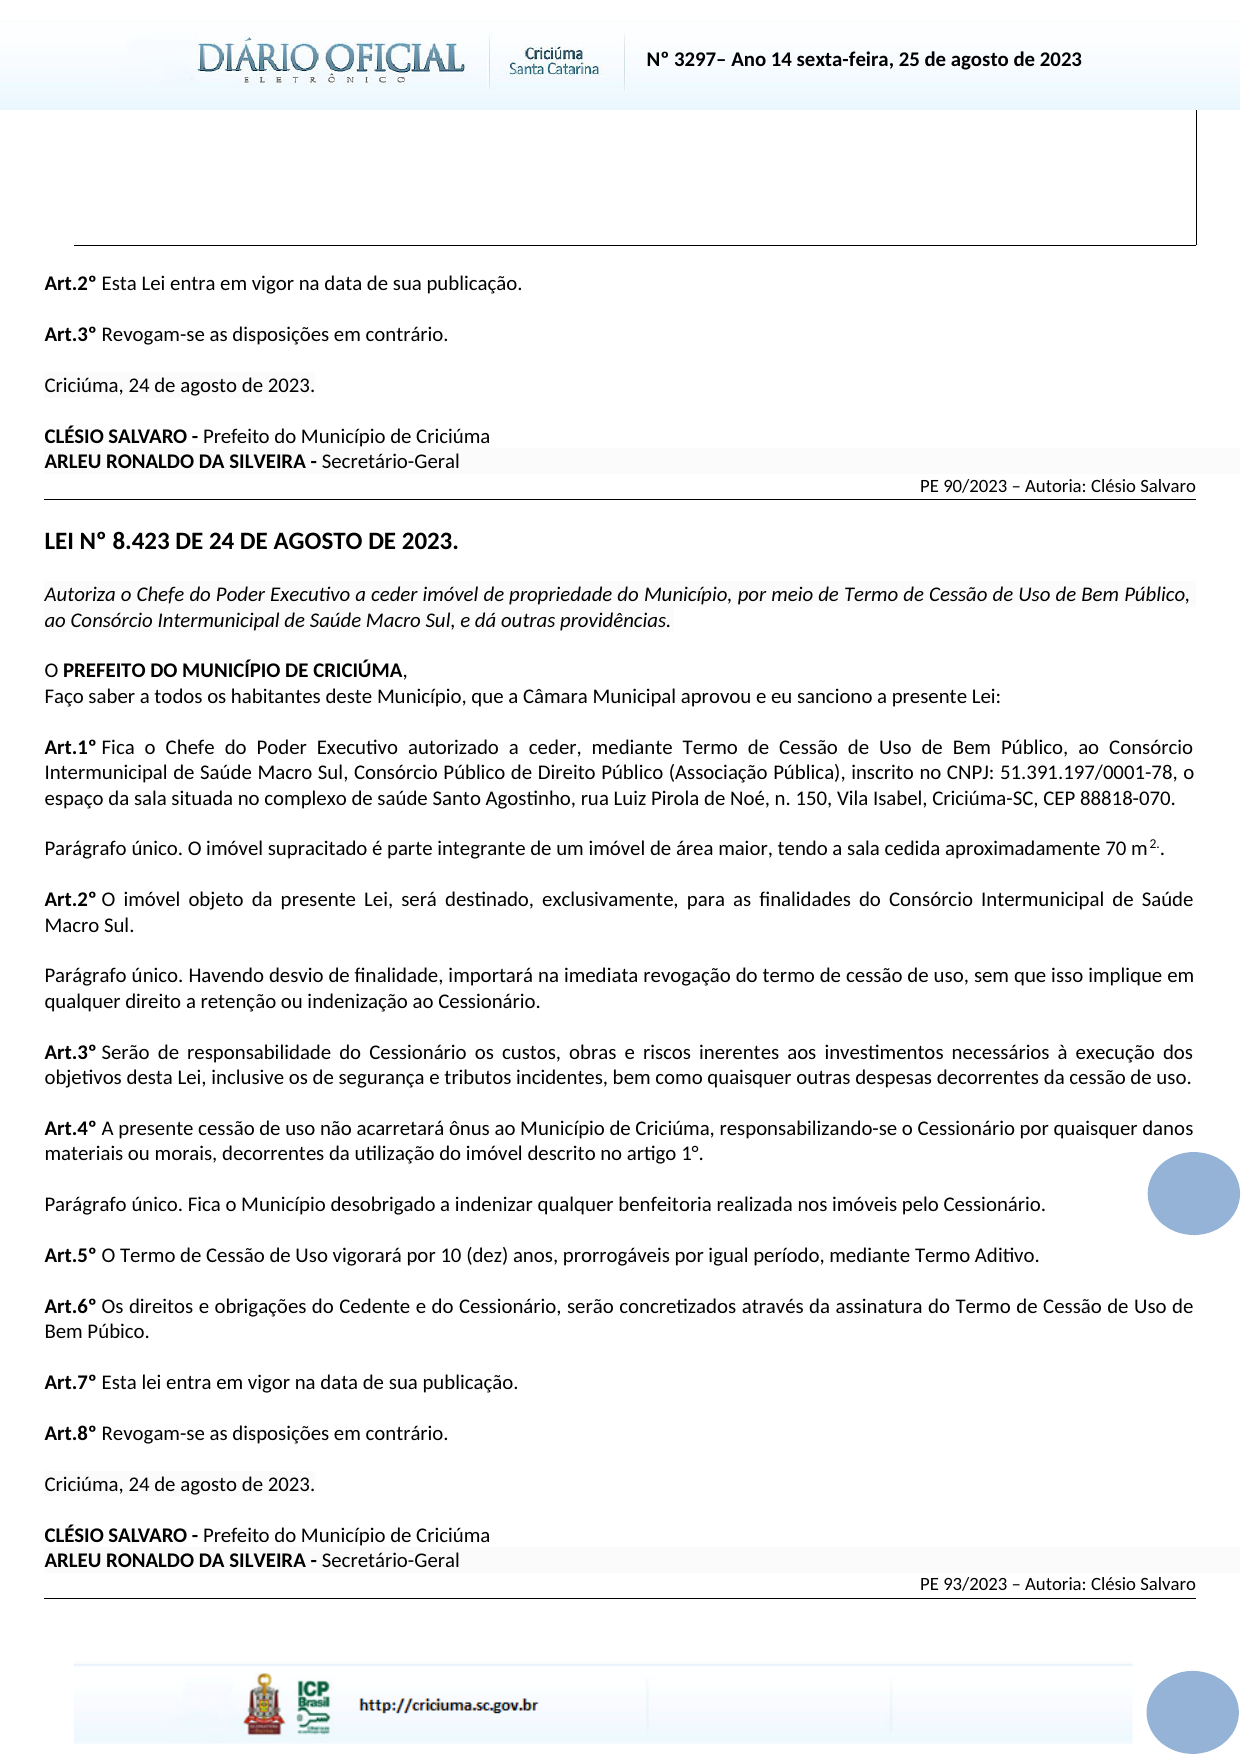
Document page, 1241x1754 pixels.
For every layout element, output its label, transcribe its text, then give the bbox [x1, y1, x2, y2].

text Criciúma, 24 de agosto de 2023. [44, 1471, 1196, 1496]
text PE 93/2023 – Autoria: Clésio Salvaro [44, 1573, 1196, 1598]
text Art.2º Esta Lei entra em vigor na data de sua publicação. [44, 245, 1196, 296]
text Art.1º Fica o Chefe do Poder Executivo autorizado a ceder, mediante Termo de Cessão de Uso de Bem Público, ao Consórcio Intermunicipal de Saúde Macro Sul, Consórcio Público de Direito Público (Associação Pública), inscrito no CNPJ: 51.391.197/0001-78, o espaço da sala situada no complexo de saúde Santo Agostinho, rua Luiz Pirola de Noé, n. 150, Vila Isabel, Criciúma-SC, CEP 88818-070. [44, 734, 1196, 810]
text Art.6º Os direitos e obrigações do Cedente e do Cessionário, serão concretizados através da assinatura do Termo de Cessão de Uso de Bem Púbico. [44, 1293, 1196, 1344]
text Faço saber a todos os habitantes deste Município, que a Câmara Municipal aprovou e eu sanciono a presente Lei: [44, 683, 1196, 708]
text Parágrafo único. O imóvel supracitado é parte integrante de um imóvel de área maior, tendo a sala cedida aproximadamente 70 m2.. [44, 836, 1196, 861]
text Art.4º A presente cessão de uso não acarretará ônus ao Município de Criciúma, responsabilizando-se o Cessionário por quaisquer danos materiais ou morais, decorrentes da utilização do imóvel descrito no artigo 1°. [44, 1115, 1196, 1166]
text CLÉSIO SALVARO - Prefeito do Município de Criciúma [44, 1522, 1240, 1547]
text LEI Nº 8.423 DE 24 DE AGOSTO DE 2023. [44, 525, 1196, 556]
text PE 90/2023 – Autoria: Clésio Salvaro [44, 474, 1196, 499]
text Art.2º O imóvel objeto da presente Lei, será destinado, exclusivamente, para as finalidades do Consórcio Intermunicipal de Saúde Macro Sul. [44, 886, 1196, 937]
text ARLEU RONALDO DA SILVEIRA - Secretário-Geral [44, 448, 1240, 474]
text CLÉSIO SALVARO - Prefeito do Município de Criciúma [44, 423, 1240, 448]
text Parágrafo único. Havendo desvio de finalidade, importará na imediata revogação do termo de cessão de uso, sem que isso implique em qualquer direito a retenção ou indenização ao Cessionário. [44, 963, 1196, 1013]
text Art.7º Esta lei entra em vigor na data de sua publicação. [44, 1369, 1196, 1395]
text Art.8º Revogam-se as disposições em contrário. [44, 1420, 1196, 1446]
text Parágrafo único. Fica o Município desobrigado a indenizar qualquer benfeitoria realizada nos imóveis pelo Cessionário. [44, 1191, 1155, 1217]
text Art.3º Serão de responsabilidade do Cessionário os custos, obras e riscos inerentes aos investimentos necessários à execução dos objetivos desta Lei, inclusive os de segurança e tributos incidentes, bem como quaisquer outras despesas decorrentes da cessão de uso. [44, 1039, 1196, 1090]
text Autoriza o Chefe do Poder Executivo a ceder imóvel de propriedade do Município, por meio de Termo de Cessão de Uso de Bem Público, ao Consórcio Intermunicipal de Saúde Macro Sul, e dá outras providências. [44, 581, 1196, 632]
text Art.5º O Termo de Cessão de Uso vigorará por 10 (dez) anos, prorrogáveis por igual período, mediante Termo Aditivo. [44, 1242, 1196, 1268]
text Criciúma, 24 de agosto de 2023. [44, 372, 1196, 398]
text Art.3º Revogam-se as disposições em contrário. [44, 296, 1196, 347]
text O PREFEITO DO MUNICÍPIO DE CRICIÚMA, [44, 658, 1196, 683]
text ARLEU RONALDO DA SILVEIRA - Secretário-Geral [44, 1547, 1240, 1573]
